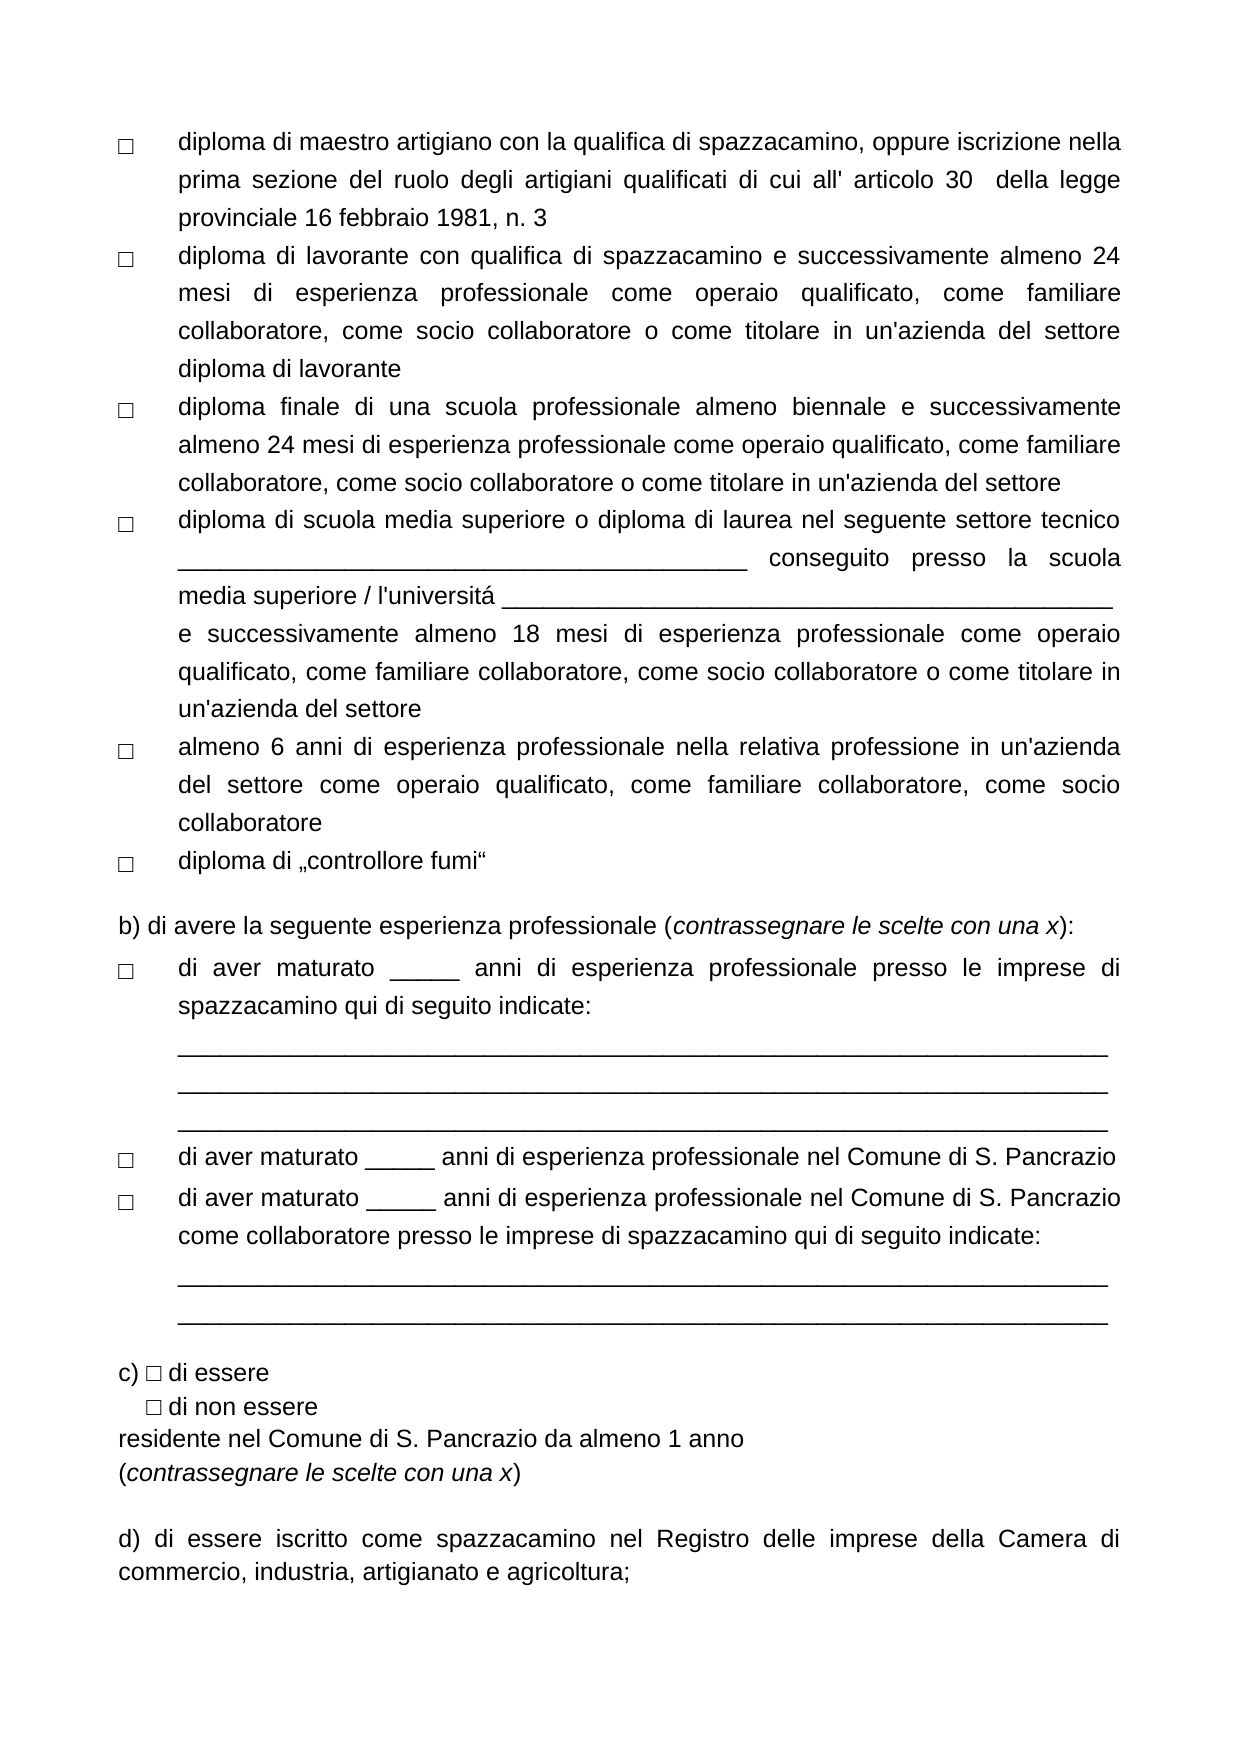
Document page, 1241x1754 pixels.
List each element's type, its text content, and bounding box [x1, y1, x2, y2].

text residente nel Comune di S. Pancrazio da almeno 1 anno [118, 1424, 1122, 1453]
table_cell □ [118, 837, 178, 878]
table_header □ [118, 944, 178, 1133]
text □ di non essere [118, 1391, 1122, 1420]
table_cell □ [118, 1174, 178, 1325]
table_cell di aver maturato _____ anni di esperienza professionale nel Comune di S. Pancrazio come collaboratore presso le imprese di spazzacamino qui di seguito indicate: ______________________________________________________________________________________________________________________________________ [178, 1174, 1122, 1325]
table_cell almeno 6 anni di esperienza professionale nella relativa professione in un'azienda del settore come operaio qualificato, come familiare collaboratore, come socio collaboratore [178, 723, 1122, 837]
table_cell diploma finale di una scuola professionale almeno biennale e successivamente almeno 24 mesi di esperienza professionale come operaio qualificato, come familiare collaboratore, come socio collaboratore o come titolare in un'azienda del settore [178, 383, 1122, 496]
table_cell □ [118, 1133, 178, 1174]
table_cell diploma di „controllore fumi“ [178, 837, 1122, 878]
text b) di avere la seguente esperienza professionale (contrassegnare le scelte con una x): [118, 911, 1122, 939]
table_cell di aver maturato _____ anni di esperienza professionale nel Comune di S. Pancrazio [178, 1133, 1122, 1174]
table_cell □ [118, 496, 178, 723]
table_cell □ [118, 383, 178, 496]
table_header diploma di maestro artigiano con la qualifica di spazzacamino, oppure iscrizione nella prima sezione del ruolo degli artigiani qualificati di cui all' articolo 30 della legge provinciale 16 febbraio 1981, n. 3 [178, 118, 1122, 232]
table_header di aver maturato _____ anni di esperienza professionale presso le imprese di spazzacamino qui di seguito indicate: _________________________________________________________________________________________________________________________________________________________________________________________________________ [178, 944, 1122, 1133]
table_header □ [118, 118, 178, 232]
table_cell □ [118, 232, 178, 383]
table_cell □ [118, 723, 178, 837]
table_cell diploma di lavorante con qualifica di spazzacamino e successivamente almeno 24 mesi di esperienza professionale come operaio qualificato, come familiare collaboratore, come socio collaboratore o come titolare in un'azienda del settore diploma di lavorante [178, 232, 1122, 383]
text d) di essere iscritto come spazzacamino nel Registro delle imprese della Camera di commercio, industria, artigianato e agricoltura; [118, 1523, 1122, 1585]
table_cell diploma di scuola media superiore o diploma di laurea nel seguente settore tecnico _________________________________________ conseguito presso la scuola media superiore / l'universitá ____________________________________________ e successivamente almeno 18 mesi di esperienza professionale come operaio qualificato, come familiare collaboratore, come socio collaboratore o come titolare in un'azienda del settore [178, 496, 1122, 723]
text (contrassegnare le scelte con una x) [118, 1457, 1122, 1486]
text c) □ di essere [118, 1358, 1122, 1387]
